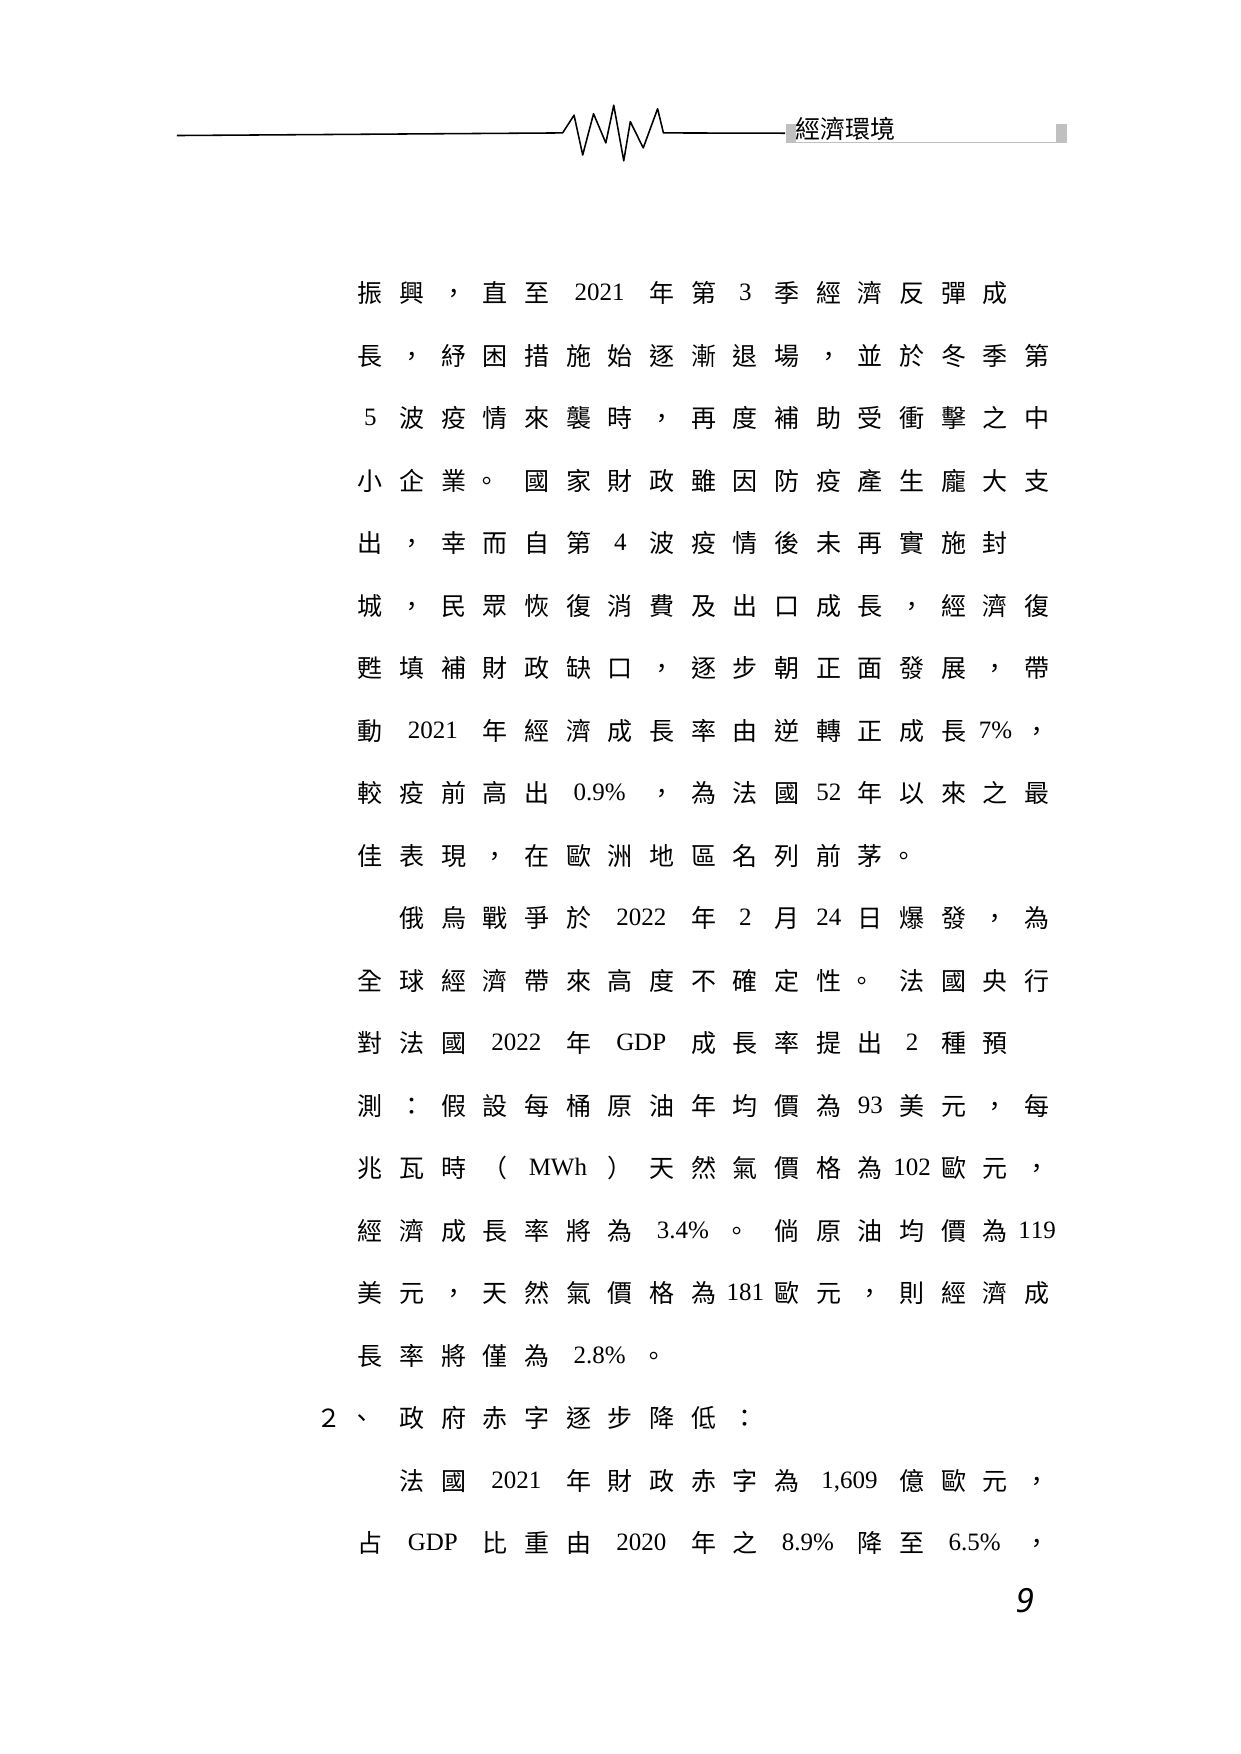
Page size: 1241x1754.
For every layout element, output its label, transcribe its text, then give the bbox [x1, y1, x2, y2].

text ２、政府赤字逐步降低： [281, 1375, 1058, 1438]
text 法國2021年財政赤字為1,609億歐元，占GDP比重由2020年之8.9%降至6.5%， [330, 1438, 1058, 1563]
text 俄烏戰爭於2022年2月24日爆發，為全球經濟帶來高度不確定性。法國央行對法國2022年GDP成長率提出2種預測：假設每桶原油年均價為93美元，每兆瓦時（MWh）天然氣價格為102歐元，經濟成長率將為3.4%。倘原油均價為119美元，天然氣價格為181歐元，則經濟成長率將僅為2.8%。 [330, 875, 1058, 1375]
text 振興，直至2021年第3季經濟反彈成長，紓困措施始逐漸退場，並於冬季第5波疫情來襲時，再度補助受衝擊之中小企業。國家財政雖因防疫產生龐大支出，幸而自第4波疫情後未再實施封城，民眾恢復消費及出口成長，經濟復甦填補財政缺口，逐步朝正面發展，帶動2021年經濟成長率由逆轉正成長7%，較疫前高出0.9%，為法國52年以來之最佳表現，在歐洲地區名列前茅。 [330, 250, 1058, 875]
